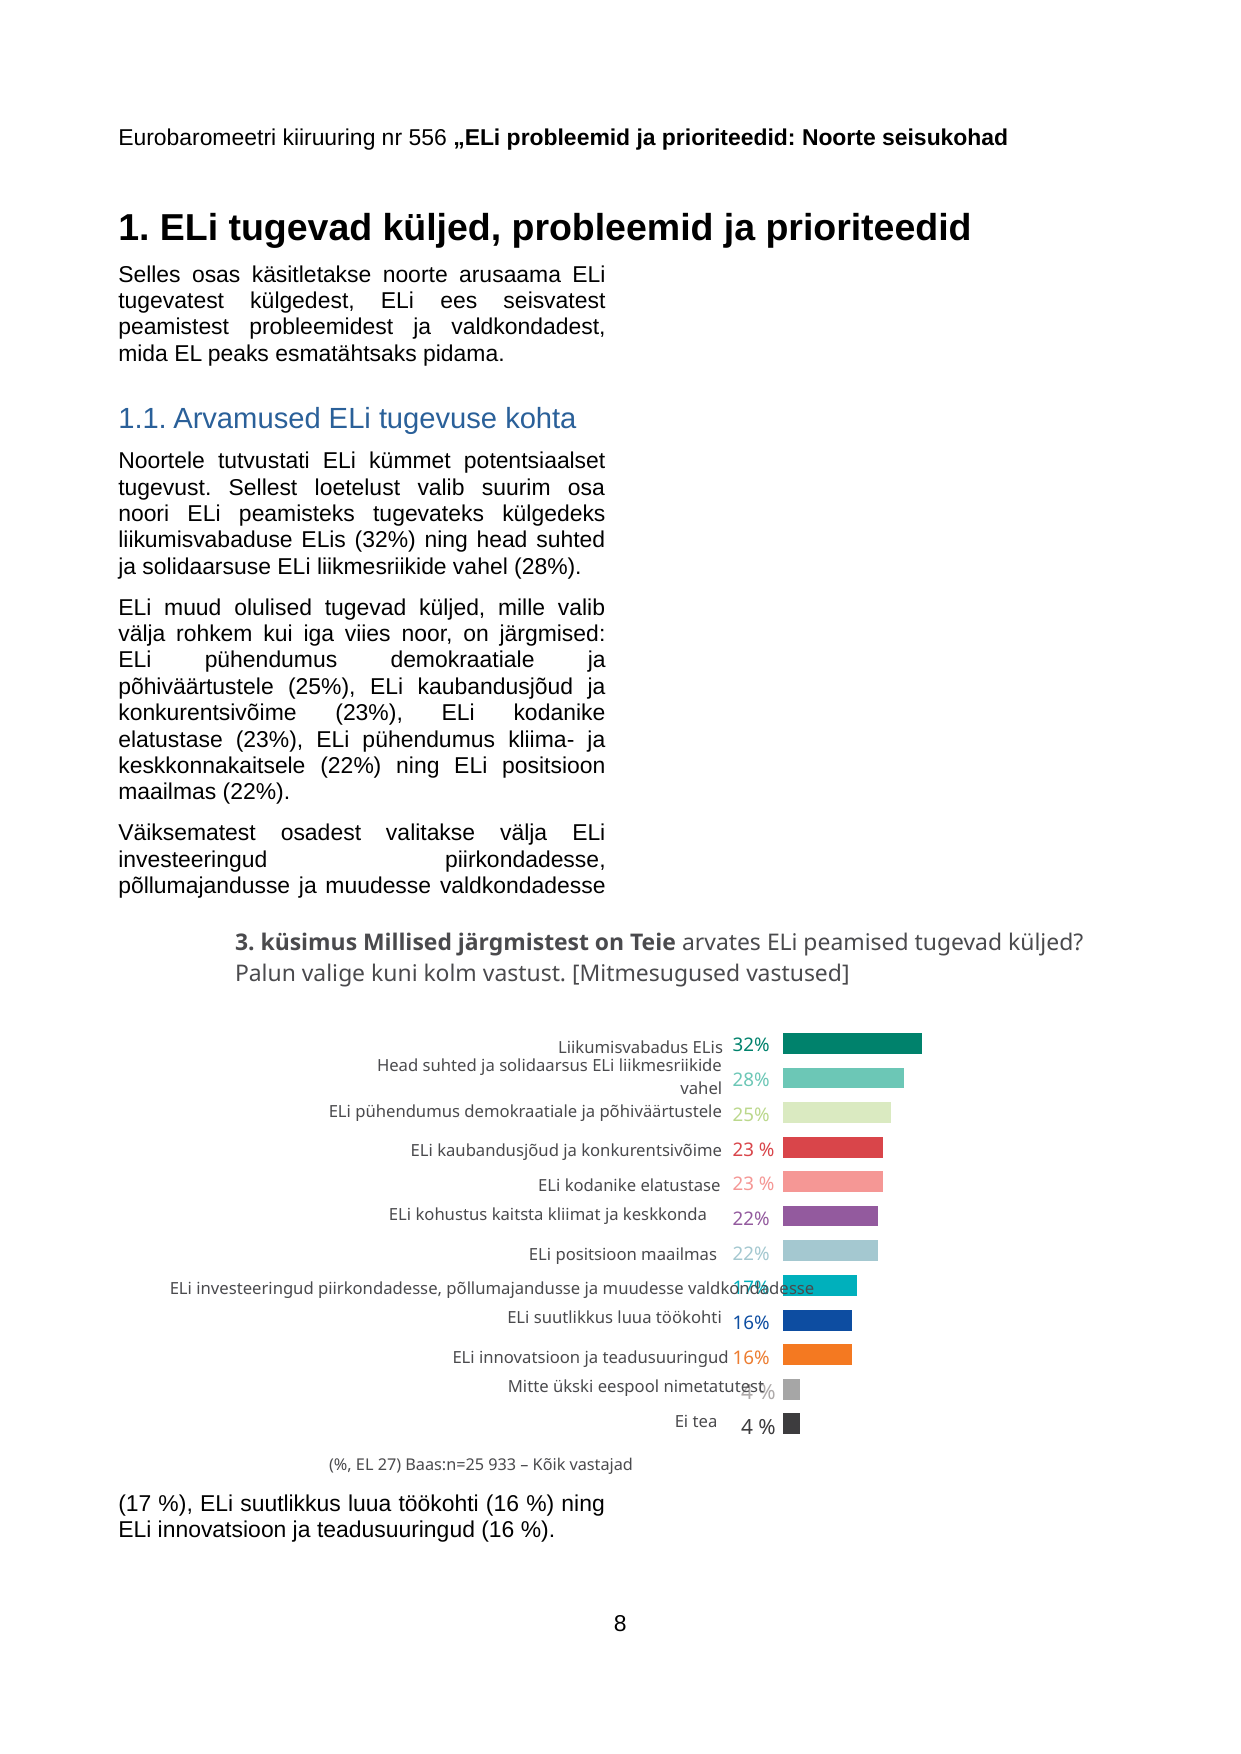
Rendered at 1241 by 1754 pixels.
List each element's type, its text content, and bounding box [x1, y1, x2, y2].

subtitle 1.1. Arvamused ELi tugevuse kohta [118, 401, 605, 435]
text ELi muud olulised tugevad küljed, mille valib välja rohkem kui iga viies noor, on järgmised: ELi pühendumus demokraatiale ja põhiväärtustele (25%), ELi kaubandusjõud ja konkurentsivõime (23%), ELi kodanike elatustase (23%), ELi pühendumus kliima- ja keskkonnakaitsele (22%) ning ELi positsioon maailmas (22%). [118, 594, 605, 804]
subtitle 1. ELi tugevad küljed, probleemid ja prioriteedid [118, 205, 1122, 248]
text Noortele tutvustati ELi kümmet potentsiaalset tugevust. Sellest loetelust valib suurim osa noori ELi peamisteks tugevateks külgedeks liikumisvabaduse ELis (32%) ning head suhted ja solidaarsuse ELi liikmesriikide vahel (28%). [118, 447, 605, 579]
text Selles osas käsitletakse noorte arusaama ELi tugevatest külgedest, ELi ees seisvatest peamistest probleemidest ja valdkondadest, mida EL peaks esmatähtsaks pidama. [118, 261, 605, 366]
text Väiksematest osadest valitakse välja ELi investeeringud piirkondadesse, põllumajandusse ja muudesse valdkondadesse (17 %), ELi suutlikkus luua töökohti (16 %) ning ELi innovatsioon ja teadusuuringud (16 %). [118, 819, 605, 1542]
